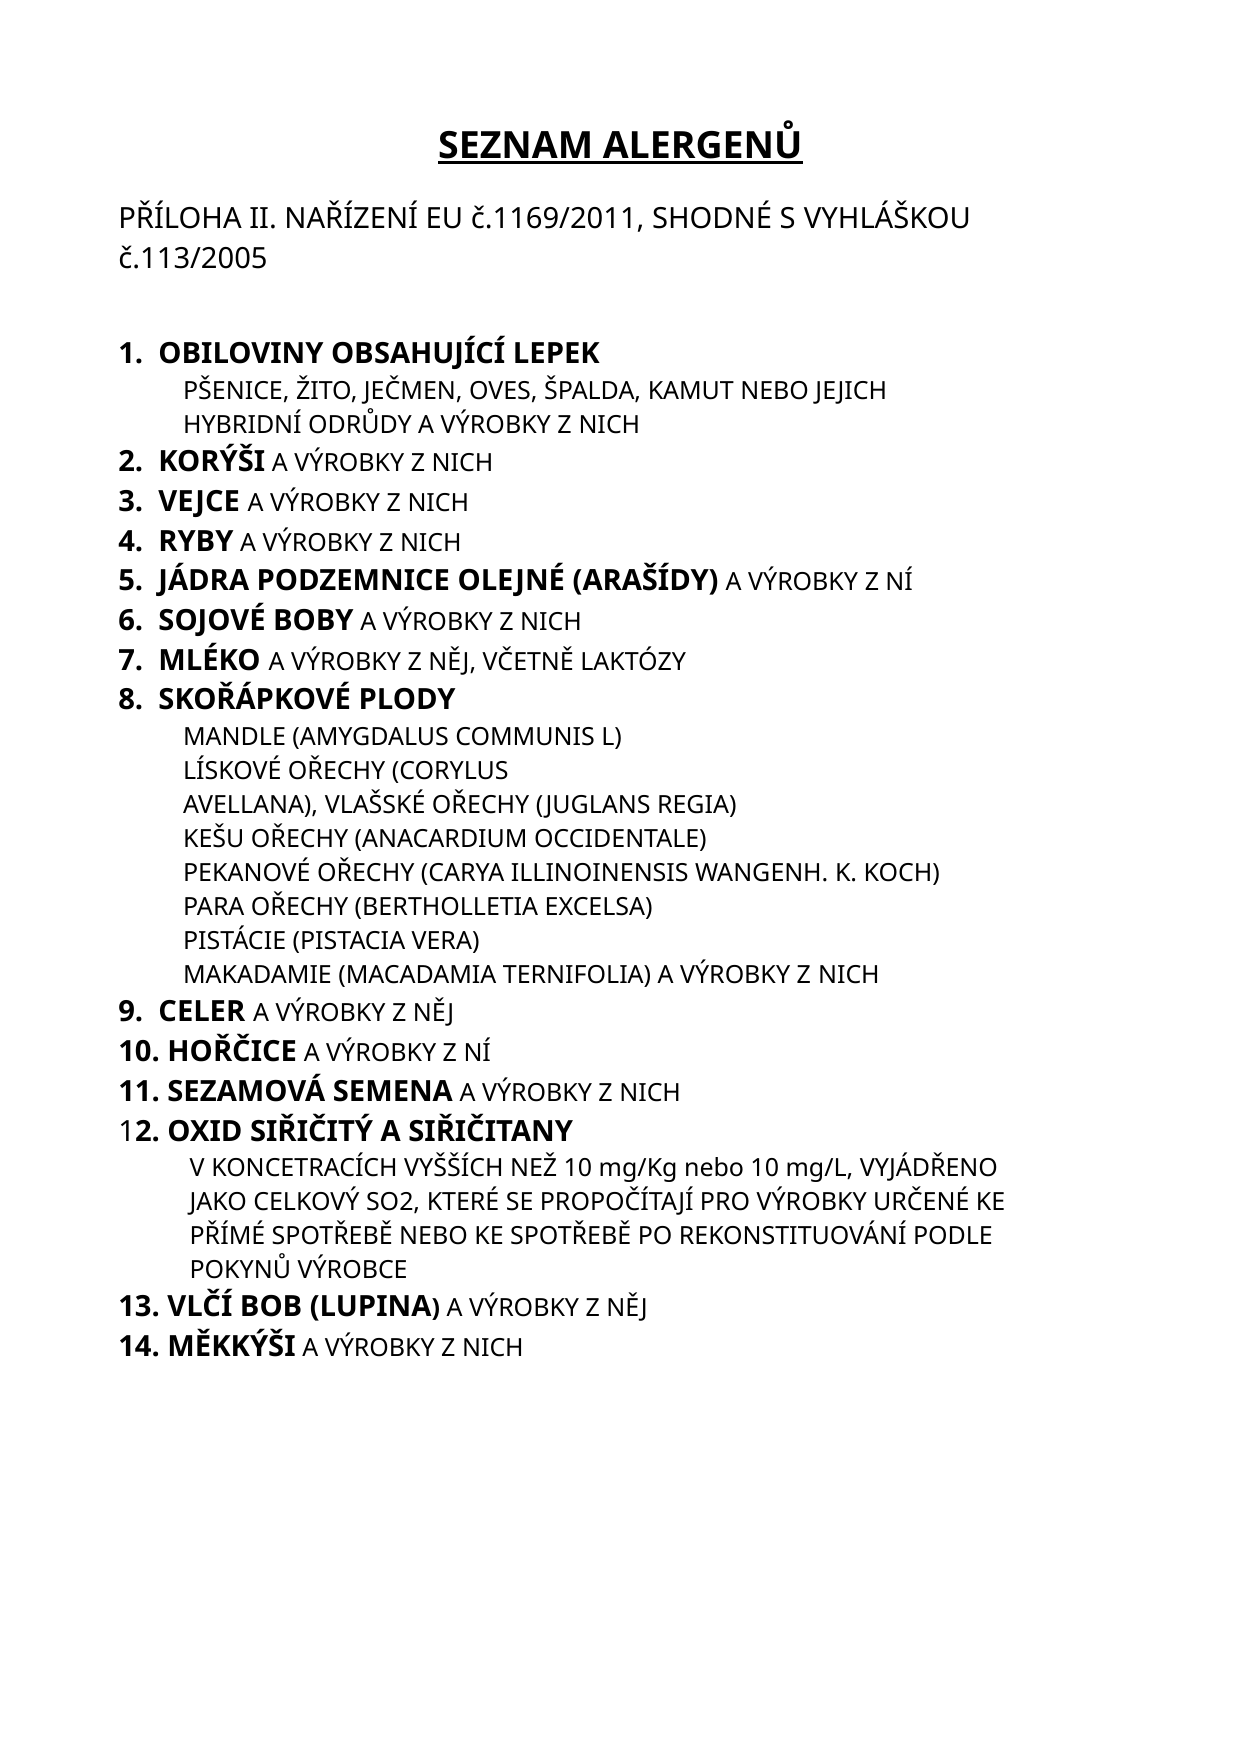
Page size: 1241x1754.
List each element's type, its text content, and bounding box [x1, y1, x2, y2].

text 6. SOJOVÉ BOBY A VÝROBKY Z NICH [118, 599, 1122, 639]
text SEZNAM ALERGENŮ [118, 118, 1122, 169]
text 9. CELER A VÝROBKY Z NĚJ [118, 991, 1122, 1030]
text 7. MLÉKO A VÝROBKY Z NĚJ, VČETNĚ LAKTÓZY [118, 639, 1122, 678]
text 11. SEZAMOVÁ SEMENA A VÝROBKY Z NICH [118, 1070, 1122, 1110]
text 4. RYBY A VÝROBKY Z NICH [118, 520, 1122, 559]
text 13. VLČÍ BOB (LUPINA) A VÝROBKY Z NĚJ [118, 1286, 1122, 1325]
text PŘÍMÉ SPOTŘEBĚ NEBO KE SPOTŘEBĚ PO REKONSTITUOVÁNÍ PODLE [118, 1218, 1122, 1252]
text HYBRIDNÍ ODRŮDY A VÝROBKY Z NICH [118, 406, 1122, 440]
text 10. HOŘČICE A VÝROBKY Z NÍ [118, 1030, 1122, 1070]
text MAKADAMIE (MACADAMIA TERNIFOLIA) A VÝROBKY Z NICH [118, 957, 1122, 991]
text 3. VEJCE A VÝROBKY Z NICH [118, 480, 1122, 520]
text 12. OXID SIŘIČITÝ A SIŘIČITANY [118, 1110, 1122, 1149]
text KEŠU OŘECHY (ANACARDIUM OCCIDENTALE) [118, 820, 1122, 854]
text PARA OŘECHY (BERTHOLLETIA EXCELSA) [118, 888, 1122, 923]
text 5. JÁDRA PODZEMNICE OLEJNÉ (ARAŠÍDY) A VÝROBKY Z NÍ [118, 559, 1122, 599]
text PŘÍLOHA II. NAŘÍZENÍ EU č.1169/2011, SHODNÉ S VYHLÁŠKOU č.113/2005 [118, 197, 1122, 277]
text PISTÁCIE (PISTACIA VERA) [118, 923, 1122, 957]
text V KONCETRACÍCH VYŠŠÍCH NEŽ 10 mg/Kg nebo 10 mg/L, VYJÁDŘENO [118, 1149, 1122, 1183]
text AVELLANA), VLAŠSKÉ OŘECHY (JUGLANS REGIA) [118, 786, 1122, 820]
text LÍSKOVÉ OŘECHY (CORYLUS [118, 752, 1122, 786]
text 14. MĚKKÝŠI A VÝROBKY Z NICH [118, 1325, 1122, 1365]
text PEKANOVÉ OŘECHY (CARYA ILLINOINENSIS WANGENH. K. KOCH) [118, 854, 1122, 888]
text 2. KORÝŠI A VÝROBKY Z NICH [118, 440, 1122, 480]
text JAKO CELKOVÝ SO2, KTERÉ SE PROPOČÍTAJÍ PRO VÝROBKY URČENÉ KE [118, 1183, 1122, 1218]
text 8. SKOŘÁPKOVÉ PLODY [118, 678, 1122, 718]
text PŠENICE, ŽITO, JEČMEN, OVES, ŠPALDA, KAMUT NEBO JEJICH [118, 372, 1122, 406]
text MANDLE (AMYGDALUS COMMUNIS L) [118, 718, 1122, 752]
text 1. OBILOVINY OBSAHUJÍCÍ LEPEK [118, 333, 1122, 372]
text POKYNŮ VÝROBCE [118, 1252, 1122, 1286]
